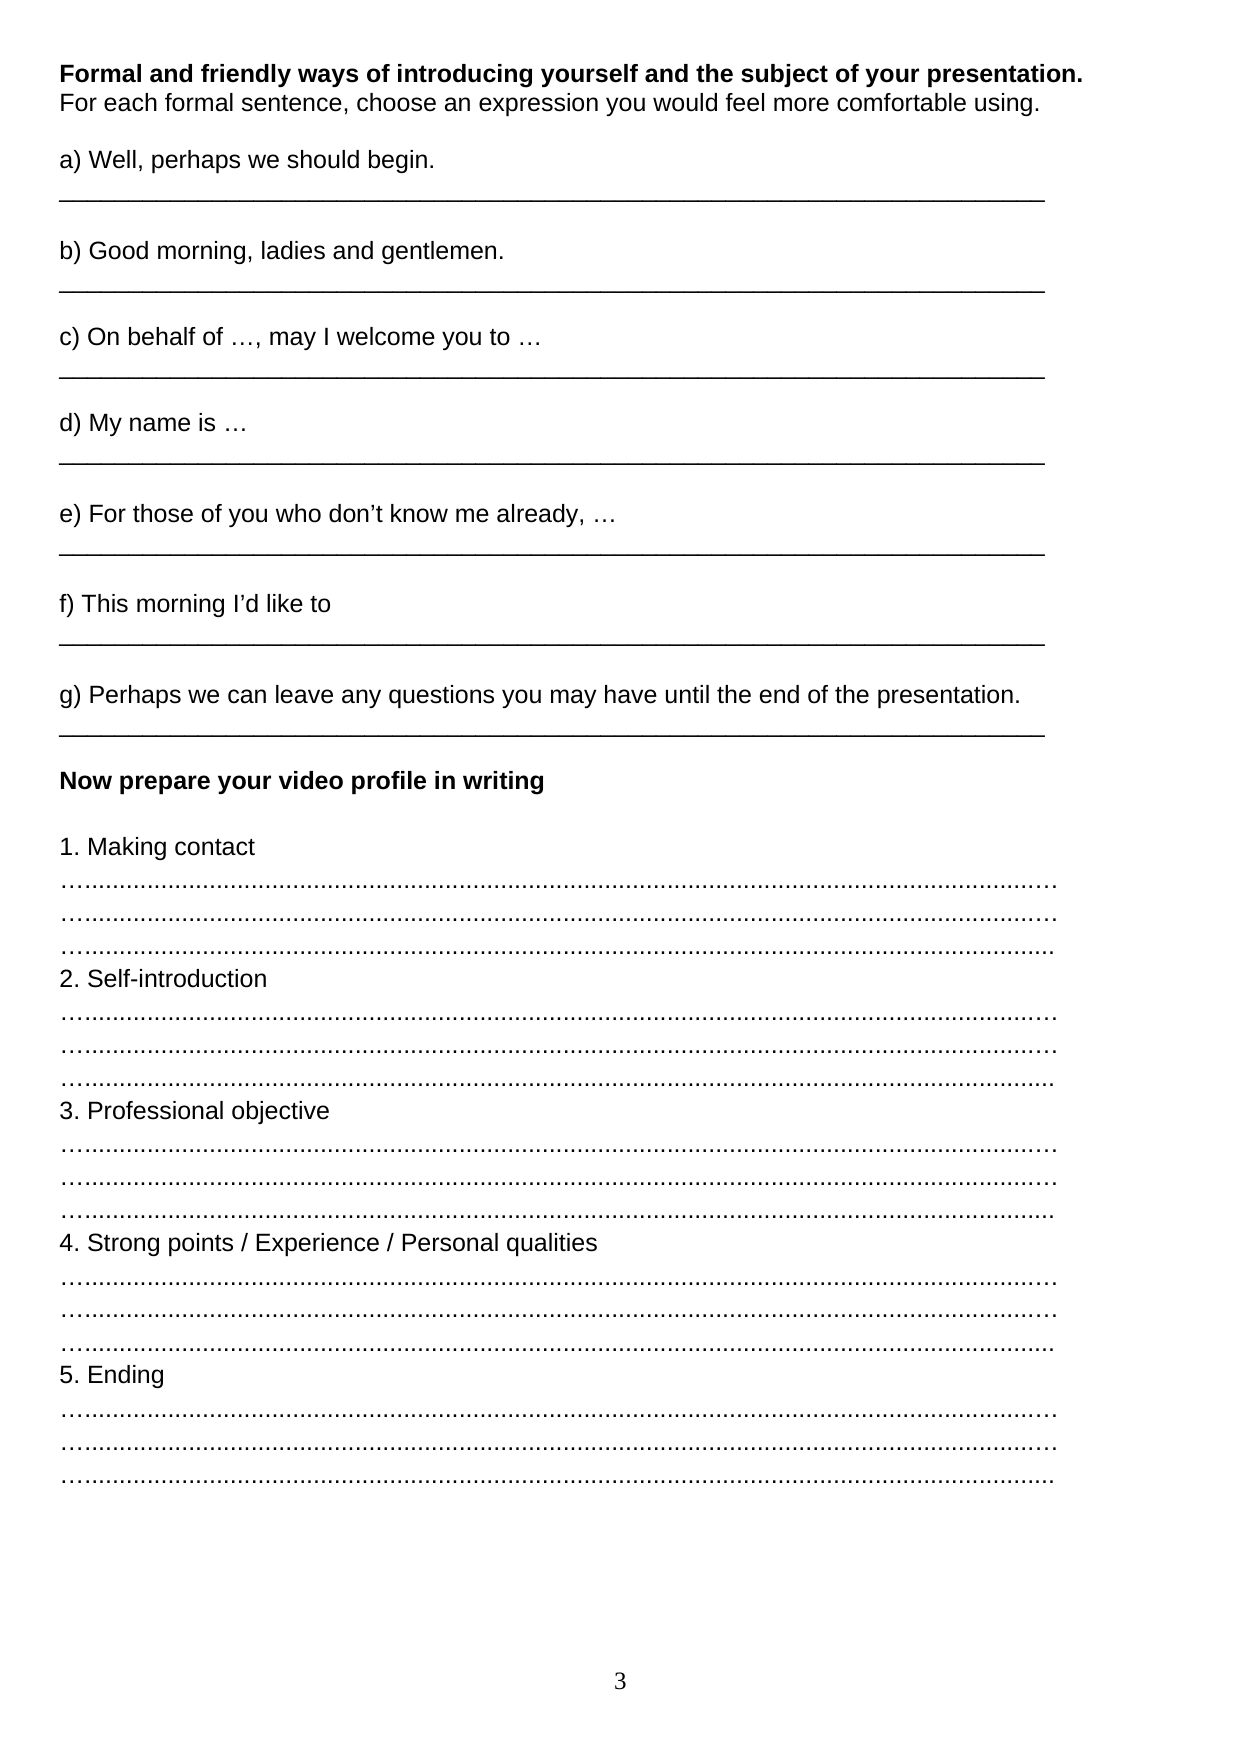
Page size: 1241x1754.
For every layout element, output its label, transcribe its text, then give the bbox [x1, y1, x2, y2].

text g) Perhaps we can leave any questions you may have until the end of the presentation. _______________________________________________________________________ [59, 680, 1181, 737]
text ….........................................................................................................................................… [59, 1427, 1181, 1455]
text Formal and friendly ways of introducing yourself and the subject of your presentation. [59, 59, 1181, 88]
text ….........................................................................................................................................… [59, 1393, 1181, 1422]
text 4. Strong points / Experience / Personal qualities [59, 1228, 1181, 1257]
text ….........................................................................................................................................… [59, 1162, 1181, 1191]
text _______________________________________________________________________ [59, 437, 1181, 466]
text For each formal sentence, choose an expression you would feel more comfortable using. [59, 88, 1181, 117]
text d) My name is … [59, 408, 1181, 437]
text …............................................................................................................................................ [59, 1327, 1181, 1356]
text …............................................................................................................................................ [59, 1195, 1181, 1224]
text ….........................................................................................................................................… [59, 1294, 1181, 1323]
text ….........................................................................................................................................… [59, 997, 1181, 1026]
text …............................................................................................................................................ [59, 1063, 1181, 1092]
text ….........................................................................................................................................… [59, 1030, 1181, 1059]
text b) Good morning, ladies and gentlemen. _______________________________________________________________________ [59, 236, 1181, 293]
text _______________________________________________________________________ [59, 618, 1181, 647]
text ….........................................................................................................................................… [59, 898, 1181, 927]
text _______________________________________________________________________ [59, 528, 1181, 556]
text c) On behalf of …, may I welcome you to … _______________________________________________________________________ [59, 322, 1181, 379]
text 2. Self-introduction [59, 964, 1181, 993]
text …............................................................................................................................................ [59, 931, 1181, 960]
text Now prepare your video profile in writing [59, 766, 1181, 795]
text 5. Ending [59, 1361, 1181, 1389]
text 3. Professional objective [59, 1096, 1181, 1125]
text 1. Making contact [59, 832, 1181, 861]
text …............................................................................................................................................ [59, 1459, 1181, 1488]
text ….........................................................................................................................................… [59, 1261, 1181, 1290]
text a) Well, perhaps we should begin. [59, 145, 1181, 174]
text _______________________________________________________________________ [59, 174, 1181, 203]
text ….........................................................................................................................................… [59, 1129, 1181, 1158]
text e) For those of you who don’t know me already, … [59, 499, 1181, 528]
text f) This morning I’d like to [59, 589, 1181, 618]
text ….........................................................................................................................................… [59, 865, 1181, 894]
